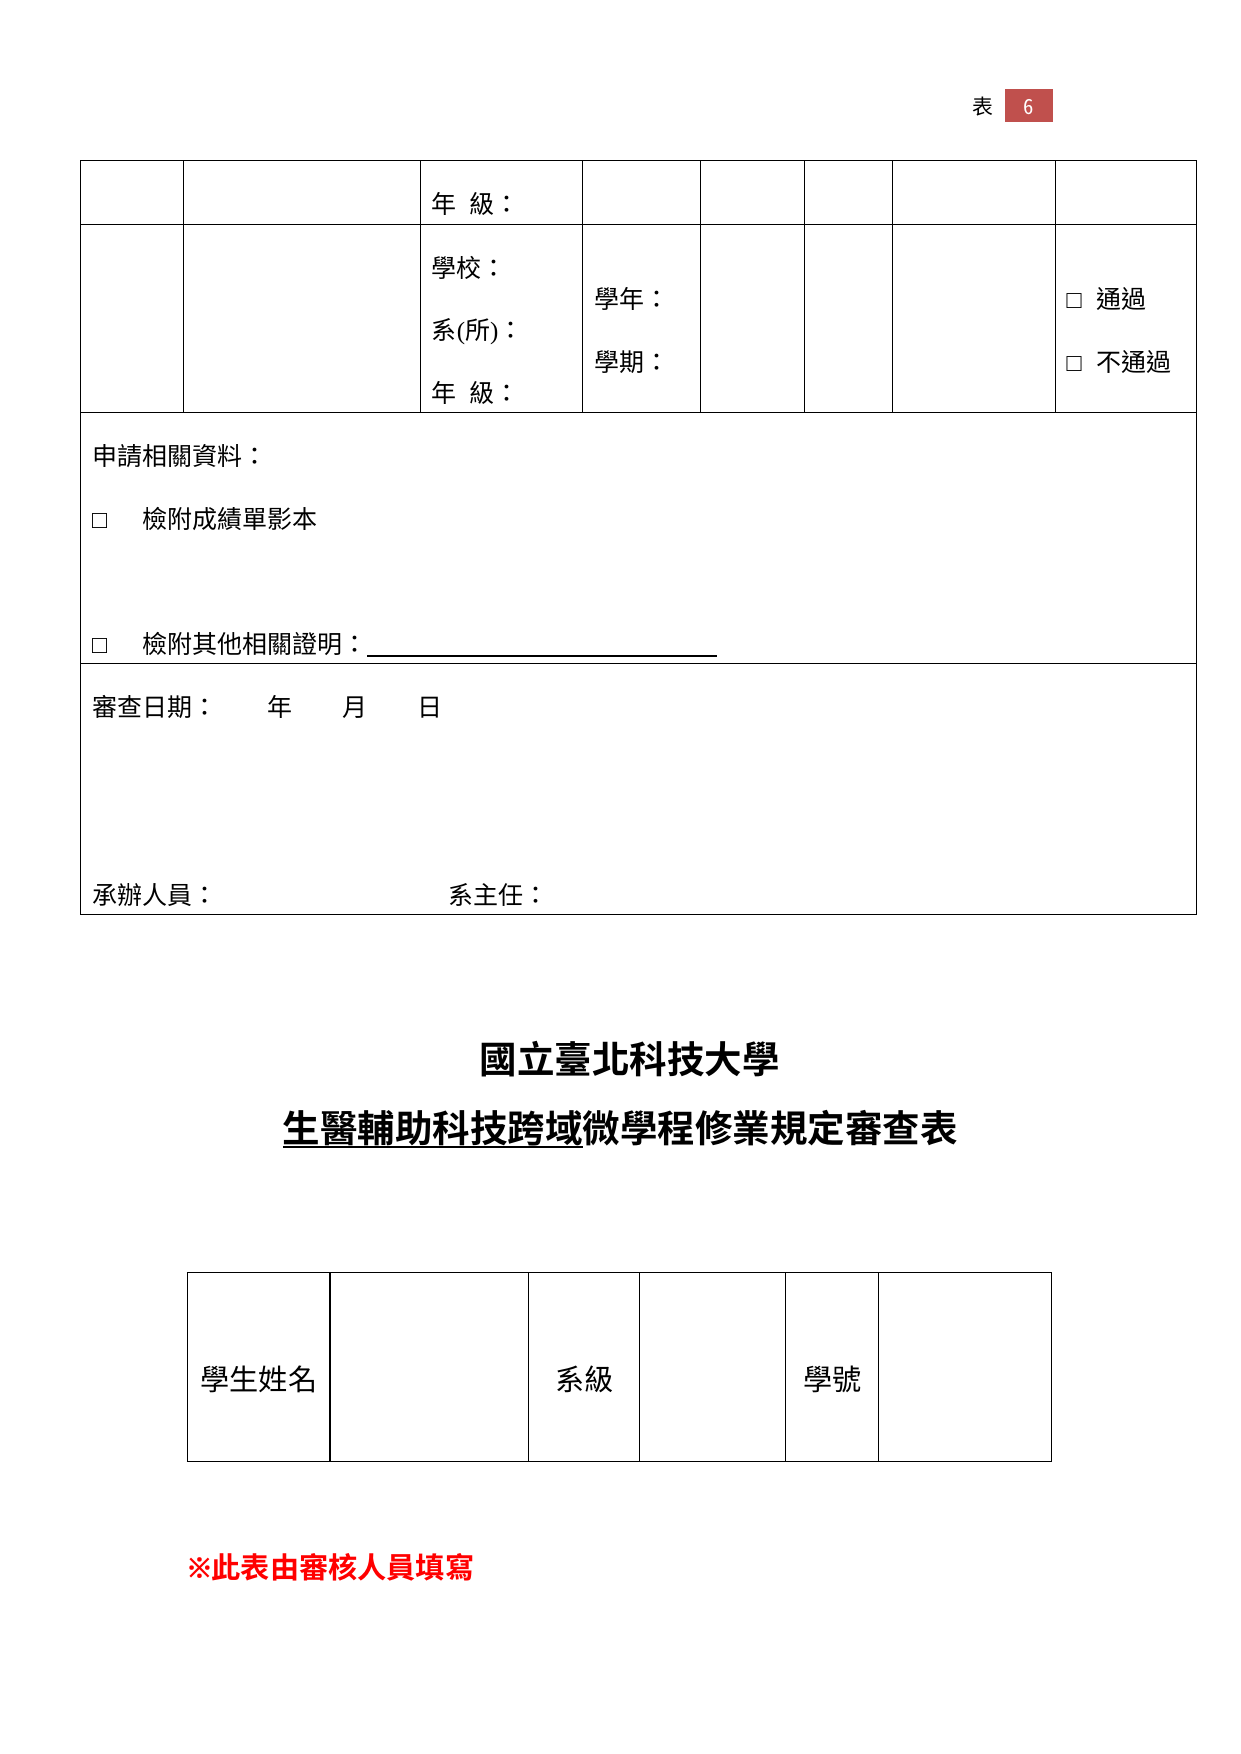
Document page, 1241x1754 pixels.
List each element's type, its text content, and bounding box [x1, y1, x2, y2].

table_cell [893, 225, 1055, 412]
text 國立臺北科技大學 [187, 1030, 1053, 1085]
table_cell □ 通過 □ 不通過 [1056, 225, 1196, 412]
table_cell [805, 225, 892, 412]
table_header [879, 1273, 1051, 1461]
table_cell [583, 161, 700, 224]
text 生醫輔助科技跨域微學程修業規定審查表 [187, 1085, 1053, 1147]
table_cell [81, 225, 183, 412]
table_cell 申請相關資料： 檢附成績單影本 檢附其他相關證明： [81, 413, 1196, 663]
table_cell 學年： 學期： [583, 225, 700, 412]
table_cell 年 級： [421, 161, 582, 224]
table_header 系級 [529, 1273, 639, 1461]
table_cell 審查日期： 年 月 日 承辦人員： 系主任： [81, 664, 1196, 914]
table_cell [701, 225, 804, 412]
table_cell [805, 161, 892, 224]
table_cell [184, 161, 420, 224]
table_cell [1056, 161, 1196, 224]
table_cell 學校： 系(所)： 年 級： [421, 225, 582, 412]
table_header [331, 1273, 528, 1461]
table_cell [81, 161, 183, 224]
table_header [640, 1273, 785, 1461]
text ※此表由審核人員填寫 [187, 1524, 1053, 1587]
table_cell [893, 161, 1055, 224]
table_header 學號 [786, 1273, 878, 1461]
table_cell [701, 161, 804, 224]
table_cell [184, 225, 420, 412]
table_header 學生姓名 [188, 1273, 329, 1461]
